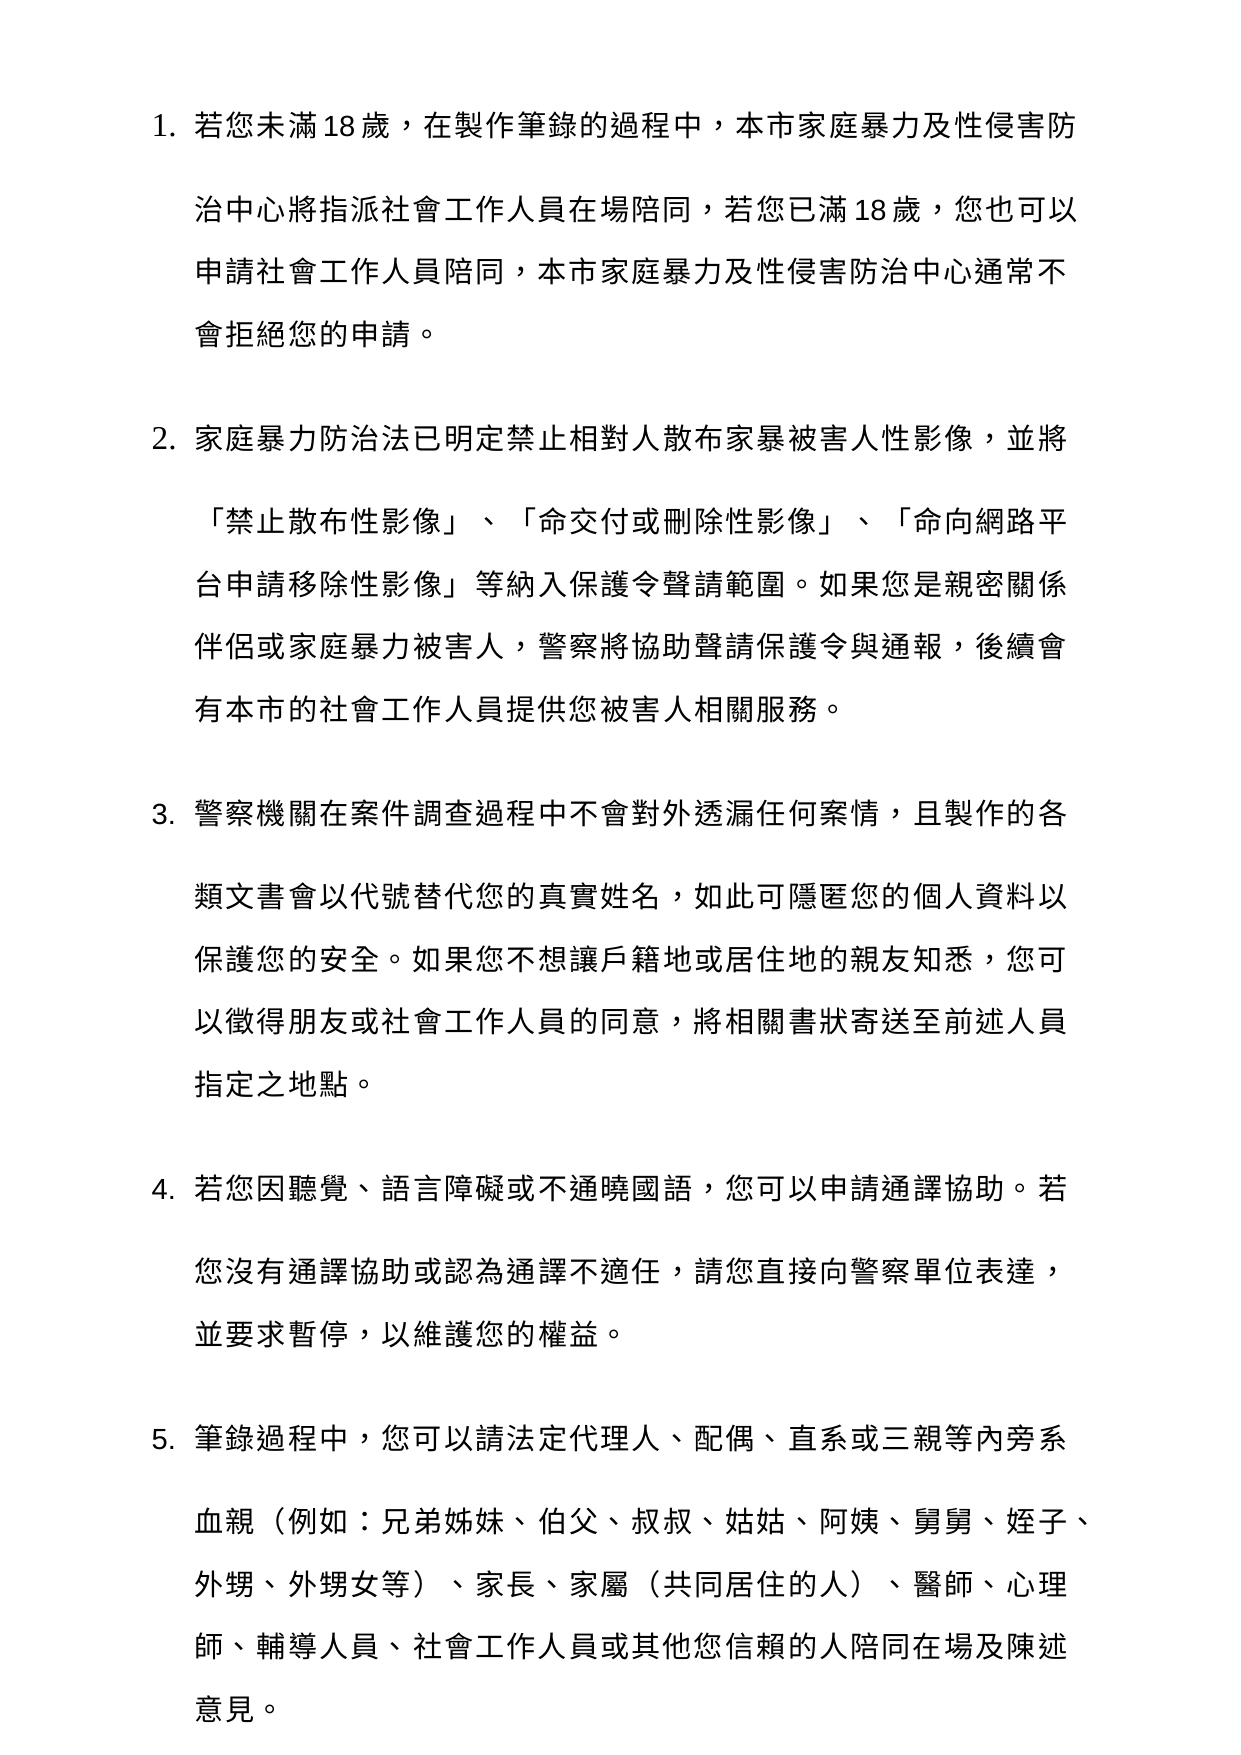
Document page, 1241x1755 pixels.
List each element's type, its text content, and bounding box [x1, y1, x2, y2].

list 家庭暴力防治法已明定禁止相對人散布家暴被害人性影像，並將「禁止散布性影像」、「命交付或刪除性影像」、「命向網路平台申請移除性影像」等納入保護令聲請範圍。如果您是親密關係伴侶或家庭暴力被害人，警察將協助聲請保護令與通報，後續會有本市的社會工作人員提供您被害人相關服務。 [151, 353, 1089, 728]
list 警察機關在案件調查過程中不會對外透漏任何案情，且製作的各類文書會以代號替代您的真實姓名，如此可隱匿您的個人資料以保護您的安全。如果您不想讓戶籍地或居住地的親友知悉，您可以徵得朋友或社會工作人員的同意，將相關書狀寄送至前述人員指定之地點。 [151, 728, 1089, 1103]
list 若您未滿18歲，在製作筆錄的過程中，本市家庭暴力及性侵害防治中心將指派社會工作人員在場陪同，若您已滿18歲，您也可以申請社會工作人員陪同，本市家庭暴力及性侵害防治中心通常不會拒絕您的申請。 [151, 41, 1089, 353]
list 若您因聽覺、語言障礙或不通曉國語，您可以申請通譯協助。若您沒有通譯協助或認為通譯不適任，請您直接向警察單位表達，並要求暫停，以維護您的權益。 [151, 1103, 1089, 1353]
list 筆錄過程中，您可以請法定代理人、配偶、直系或三親等內旁系血親（例如：兄弟姊妹、伯父、叔叔、姑姑、阿姨、舅舅、姪子、外甥、外甥女等）、家長、家屬（共同居住的人）、醫師、心理師、輔導人員、社會工作人員或其他您信賴的人陪同在場及陳述意見。 [151, 1353, 1089, 1728]
